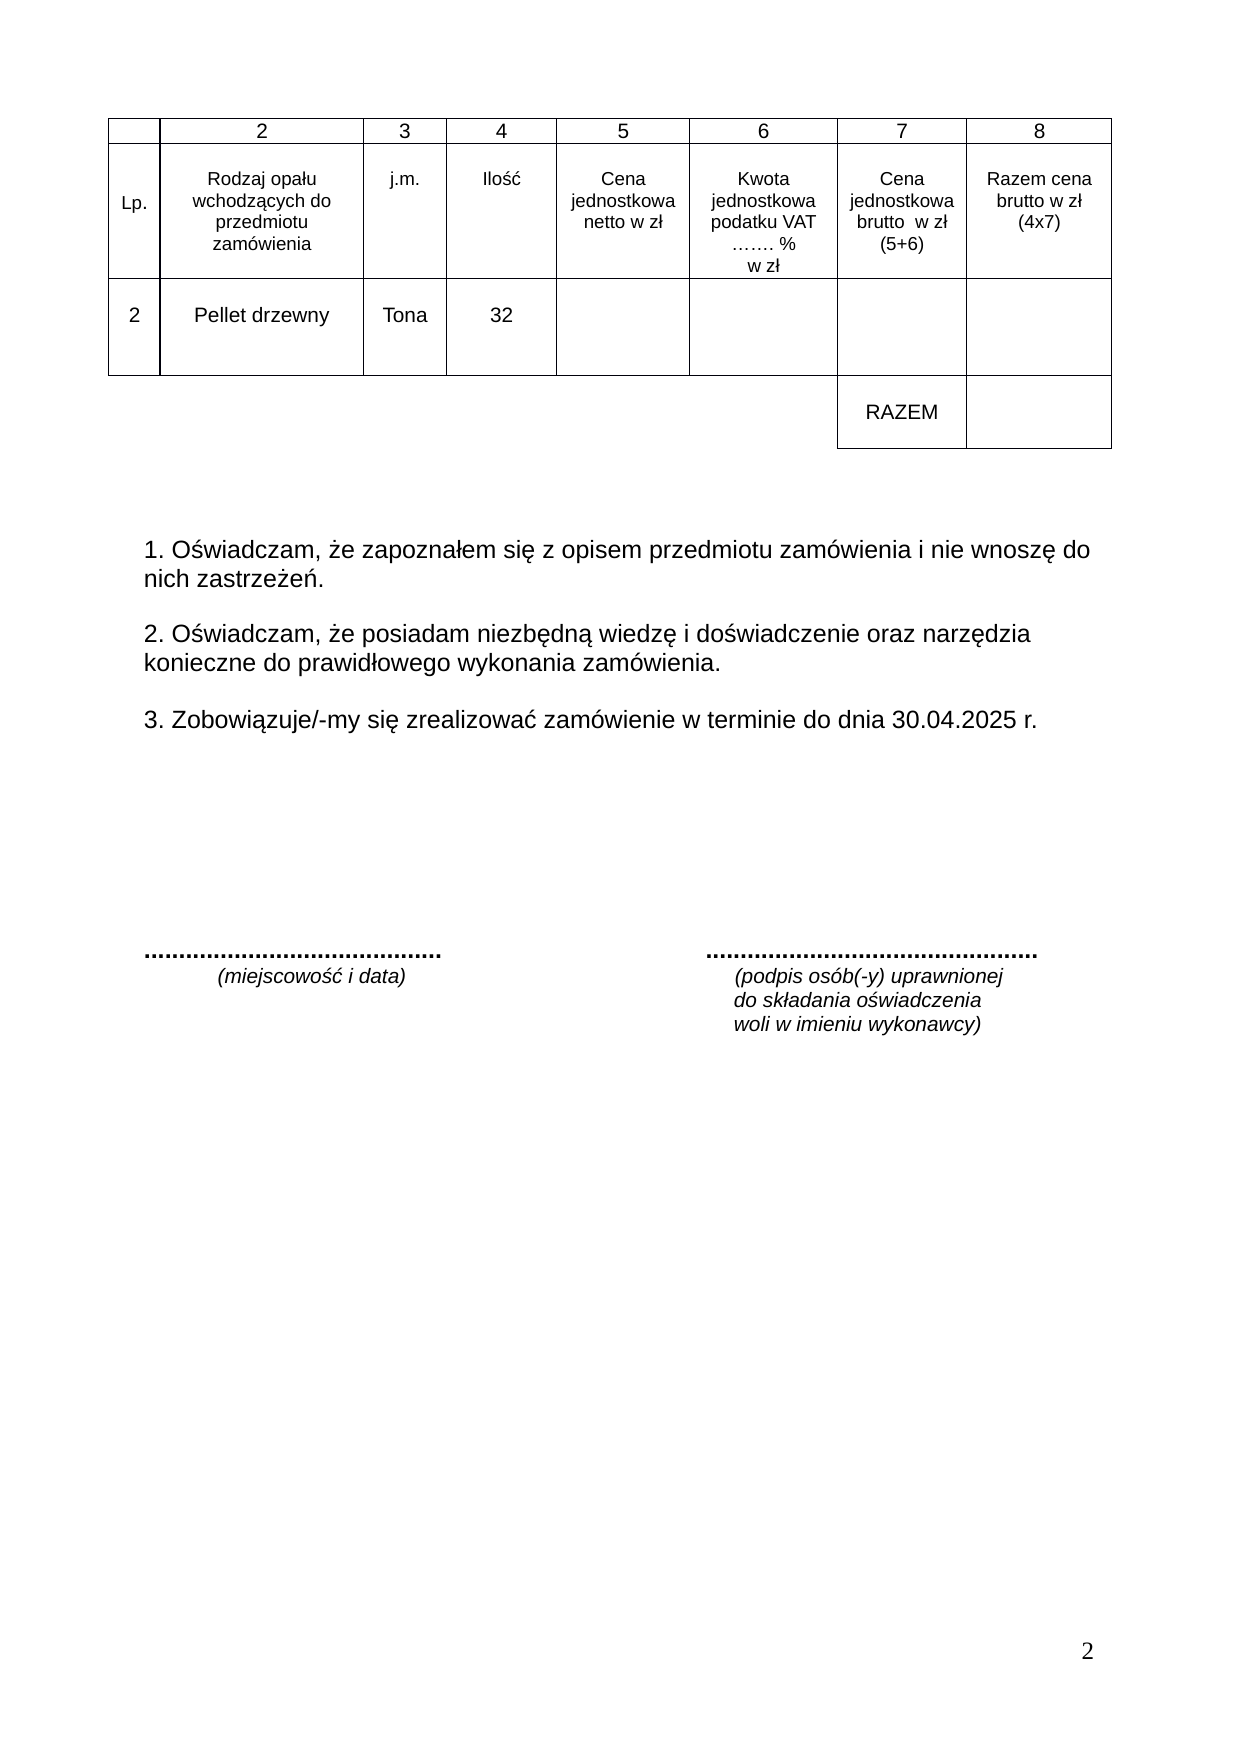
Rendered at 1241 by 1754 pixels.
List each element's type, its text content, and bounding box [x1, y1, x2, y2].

table_cell [690, 376, 837, 448]
table_cell Razem cena brutto w zł (4x7) [967, 144, 1111, 278]
text do składania oświadczenia [660, 988, 1094, 1012]
table_cell Kwota jednostkowa podatku VAT ……. % w zł [690, 144, 837, 278]
table_cell [967, 376, 1111, 448]
text ........................................... ................................................ [144, 935, 1094, 964]
table_cell RAZEM [838, 376, 966, 448]
table_cell 32 [447, 279, 556, 375]
text (miejscowość i data) (podpis osób(-y) uprawnionej [144, 964, 1094, 988]
table_cell Pellet drzewny [161, 279, 363, 375]
table_cell Cena jednostkowa netto w zł [557, 144, 689, 278]
table_header 7 [838, 119, 966, 143]
table_cell [557, 376, 689, 448]
table_header 4 [447, 119, 556, 143]
table_cell Cena jednostkowa brutto w zł (5+6) [838, 144, 966, 278]
table_cell [690, 279, 837, 375]
text 2. Oświadczam, że posiadam niezbędną wiedzę i doświadczenie oraz narzędzia konieczne do prawidłowego wykonania zamówienia. [144, 619, 1094, 677]
table_cell Tona [364, 279, 446, 375]
table_cell [160, 376, 363, 448]
table_cell [557, 279, 689, 375]
table_cell [363, 376, 446, 448]
table_cell [109, 376, 160, 448]
table_header [109, 119, 159, 143]
table_cell 2 [109, 279, 159, 375]
table_cell Ilość [447, 144, 556, 278]
table_header 8 [967, 119, 1111, 143]
text 3. Zobowiązuje/-my się zrealizować zamówienie w terminie do dnia 30.04.2025 r. [144, 705, 1094, 734]
text 1. Oświadczam, że zapoznałem się z opisem przedmiotu zamówienia i nie wnoszę do nich zastrzeżeń. [144, 535, 1094, 593]
table_header 5 [557, 119, 689, 143]
table_cell [838, 279, 966, 375]
text woli w imieniu wykonawcy) [660, 1012, 1094, 1036]
table_header 3 [364, 119, 446, 143]
table_cell [446, 376, 557, 448]
table_cell Rodzaj opału wchodzących do przedmiotu zamówienia [161, 144, 363, 278]
table_header 6 [690, 119, 837, 143]
table_cell Lp. [109, 144, 159, 278]
table_header 2 [161, 119, 363, 143]
table_cell j.m. [364, 144, 446, 278]
table_cell [967, 279, 1111, 375]
